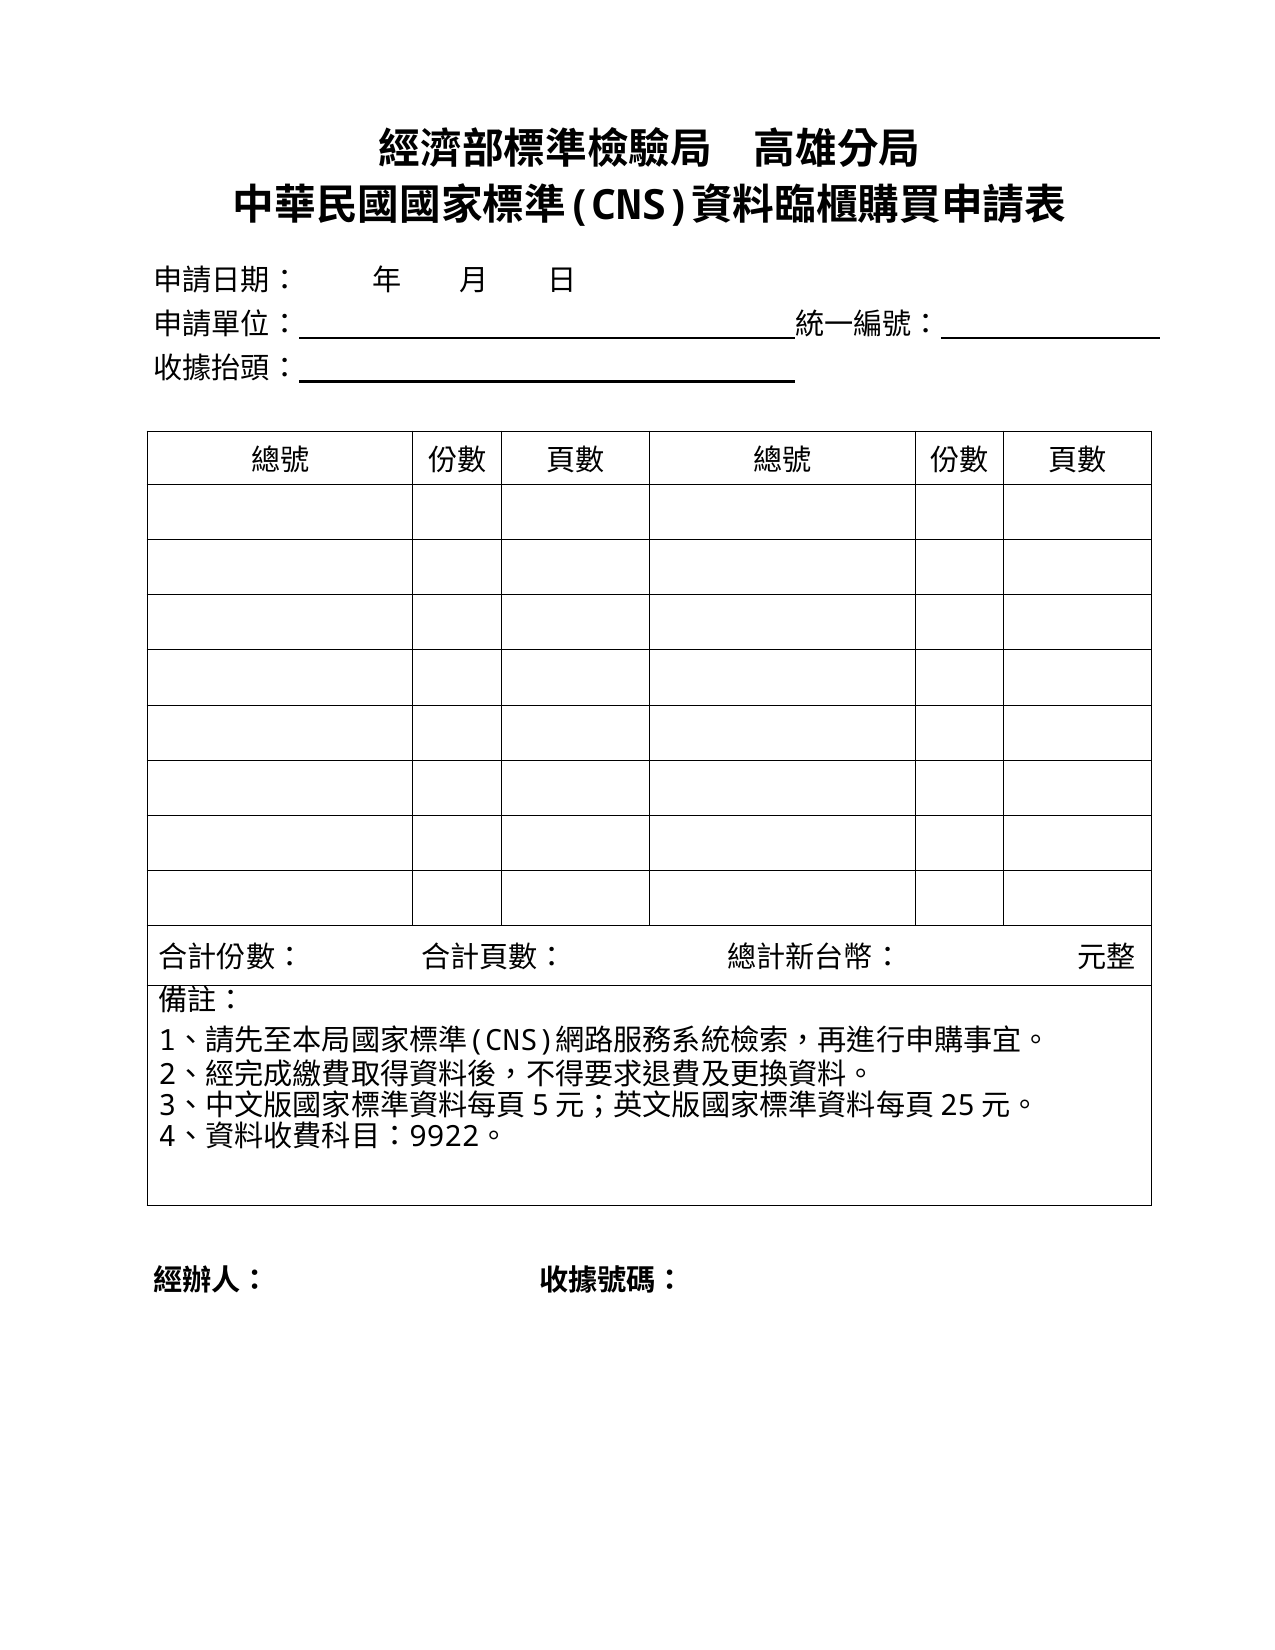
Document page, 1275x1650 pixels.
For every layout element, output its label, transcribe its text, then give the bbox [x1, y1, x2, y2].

table_cell [502, 485, 649, 539]
table_cell [502, 595, 649, 649]
text 經濟部標準檢驗局 高雄分局 [118, 118, 1181, 174]
table_cell [650, 871, 915, 925]
table_cell [916, 816, 1003, 870]
text 收據抬頭： [118, 343, 1181, 387]
table_cell [1004, 871, 1151, 925]
table_cell [650, 761, 915, 815]
table_cell [148, 485, 412, 539]
table_cell [650, 650, 915, 704]
table_cell [916, 650, 1003, 704]
table_cell [650, 706, 915, 760]
table_cell [916, 761, 1003, 815]
table_cell [413, 540, 501, 594]
table_header 總號 [148, 432, 412, 484]
table_cell [650, 595, 915, 649]
table_cell [916, 706, 1003, 760]
table_cell [916, 485, 1003, 539]
text 申請日期： 年 月 日 [118, 256, 1181, 299]
table_cell [413, 871, 501, 925]
table_header 份數 [916, 432, 1003, 484]
table_cell [502, 761, 649, 815]
table_header 頁數 [502, 432, 649, 484]
table_header 總號 [650, 432, 915, 484]
table_cell [413, 595, 501, 649]
table_cell [502, 706, 649, 760]
table_cell [650, 485, 915, 539]
table_cell [502, 871, 649, 925]
table_cell [1004, 485, 1151, 539]
table_cell [650, 540, 915, 594]
table_cell [1004, 706, 1151, 760]
table_cell [413, 485, 501, 539]
table_cell [148, 650, 412, 704]
table_cell [148, 706, 412, 760]
table_cell [148, 540, 412, 594]
table_cell [916, 540, 1003, 594]
table_cell [148, 871, 412, 925]
table_cell [1004, 540, 1151, 594]
table_cell [1004, 761, 1151, 815]
table_cell [148, 761, 412, 815]
table_cell 合計份數： 合計頁數： 總計新台幣： 元整 [148, 926, 1151, 984]
text 申請單位： 統一編號： [118, 299, 1181, 343]
table_cell [916, 871, 1003, 925]
table_cell [413, 706, 501, 760]
table_cell [148, 816, 412, 870]
text 中華民國國家標準(CNS)資料臨櫃購買申請表 [118, 174, 1181, 231]
table_cell [650, 816, 915, 870]
table_cell [1004, 816, 1151, 870]
table_cell [1004, 595, 1151, 649]
table_header 頁數 [1004, 432, 1151, 484]
table_cell [1004, 650, 1151, 704]
table_cell [413, 761, 501, 815]
table_header 份數 [413, 432, 501, 484]
table_cell [502, 816, 649, 870]
table_cell 備註： 1、請先至本局國家標準(CNS)網路服務系統檢索，再進行申購事宜。 2、經完成繳費取得資料後，不得要求退費及更換資料。 3、中文版國家標準資料每頁5元；英文版國家標準資料每頁25元。 4、資料收費科目：9922。 [148, 986, 1151, 1205]
table_cell [502, 540, 649, 594]
text 經辦人： 收據號碼： [118, 1256, 1181, 1298]
table_cell [413, 650, 501, 704]
table_cell [413, 816, 501, 870]
table_cell [502, 650, 649, 704]
table_cell [148, 595, 412, 649]
table_cell [916, 595, 1003, 649]
